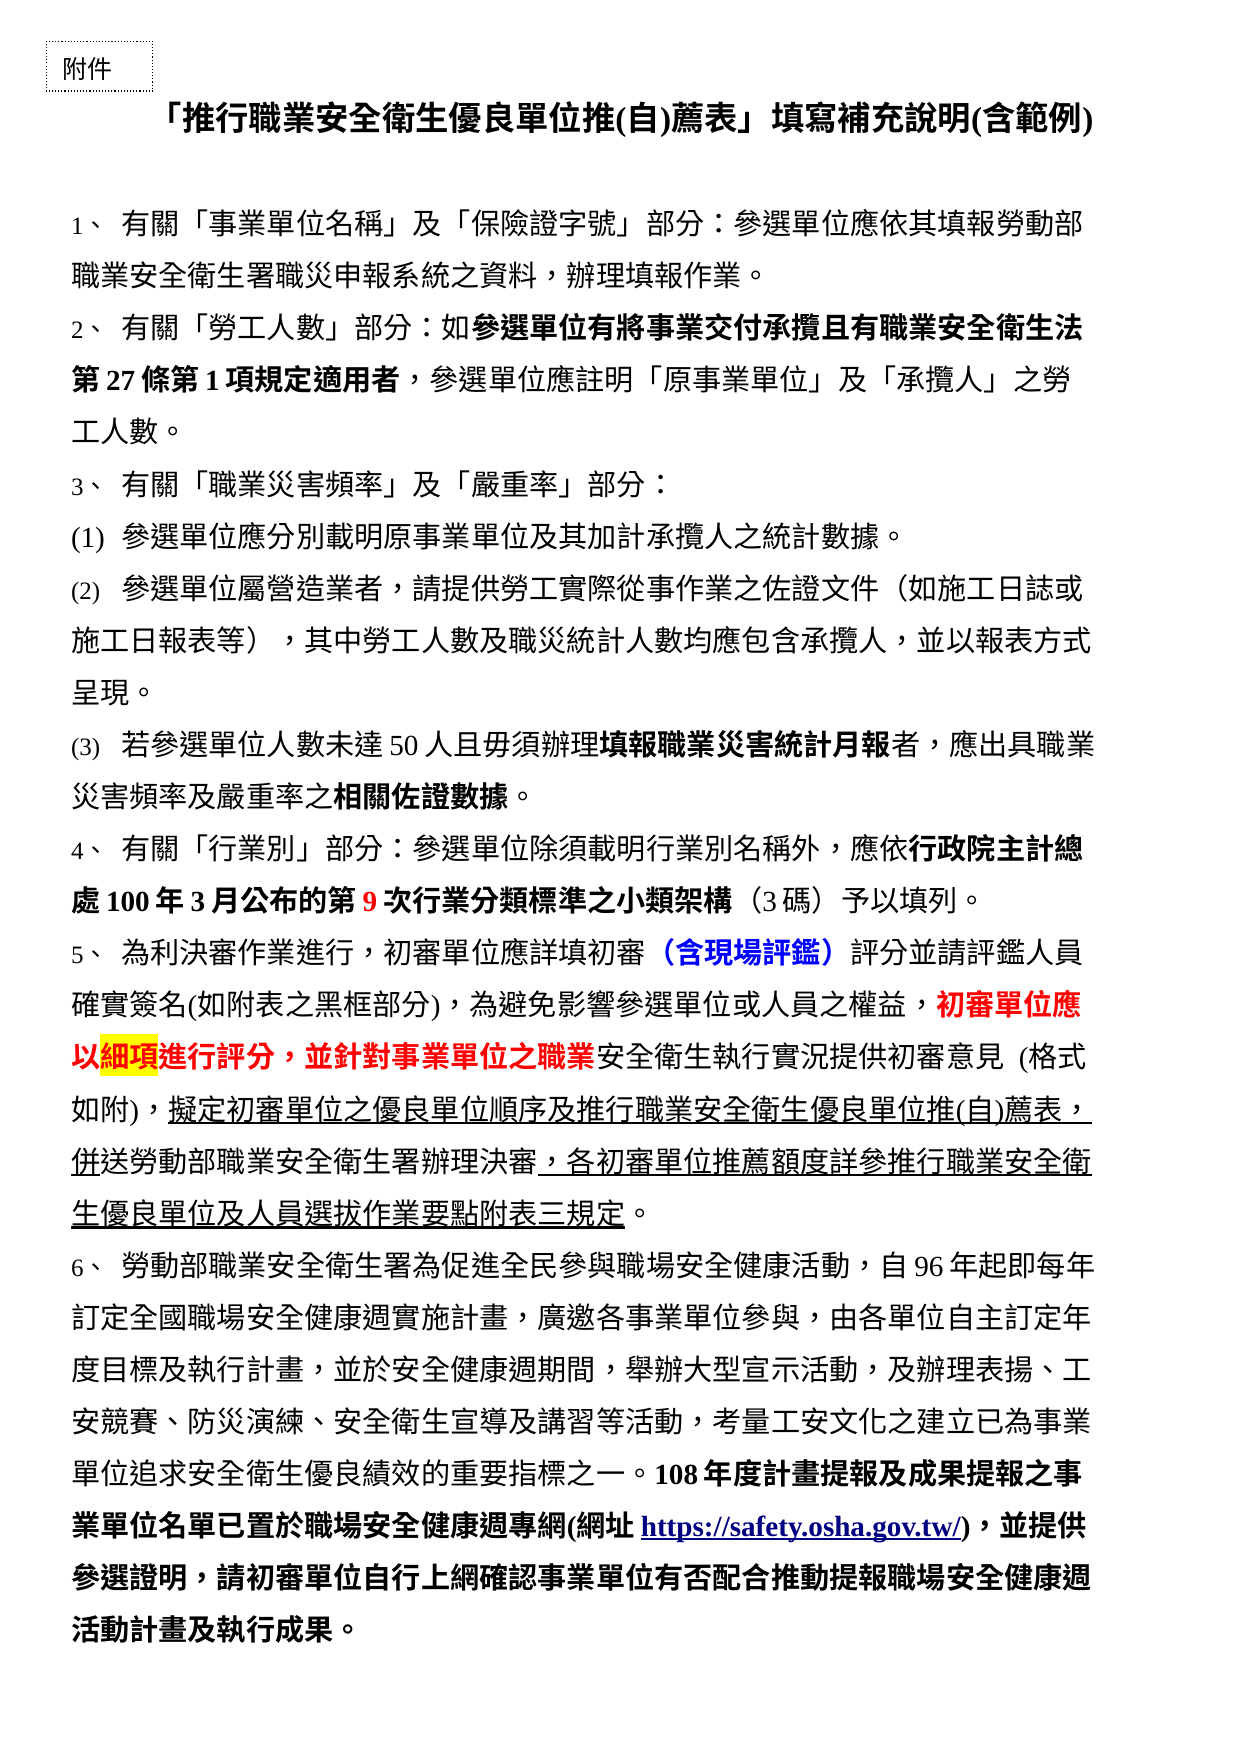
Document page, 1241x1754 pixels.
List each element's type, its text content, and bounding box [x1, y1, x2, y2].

list 有關「勞工人數」部分：如參選單位有將事業交付承攬且有職業安全衛生法第27條第1項規定適用者，參選單位應註明「原事業單位」及「承攬人」之勞工人數。 [71, 297, 1096, 453]
list 參選單位應分別載明原事業單位及其加計承攬人之統計數據。 [71, 505, 1096, 557]
text 附件三 [62, 50, 137, 83]
list 為利決審作業進行，初審單位應詳填初審（含現場評鑑）評分並請評鑑人員確實簽名(如附表之黑框部分)，為避免影響參選單位或人員之權益，初審單位應以細項進行評分，並針對事業單位之職業安全衛生執行實況提供初審意見 (格式如附)，擬定初審單位之優良單位順序及推行職業安全衛生優良單位推(自)薦表，併送勞動部職業安全衛生署辦理決審，各初審單位推薦額度詳參推行職業安全衛生優良單位及人員選拔作業要點附表三規定。 [71, 922, 1096, 1234]
list 有關「事業單位名稱」及「保險證字號」部分：參選單位應依其填報勞動部職業安全衛生署職災申報系統之資料，辦理填報作業。 [71, 193, 1096, 297]
list 有關「職業災害頻率」及「嚴重率」部分： [71, 453, 1096, 505]
list 若參選單位人數未達50人且毋須辦理填報職業災害統計月報者，應出具職業災害頻率及嚴重率之相關佐證數據。 [71, 714, 1096, 818]
list 勞動部職業安全衛生署為促進全民參與職場安全健康活動，自96年起即每年訂定全國職場安全健康週實施計畫，廣邀各事業單位參與，由各單位自主訂定年度目標及執行計畫，並於安全健康週期間，舉辦大型宣示活動，及辦理表揚、工安競賽、防災演練、安全衛生宣導及講習等活動，考量工安文化之建立已為事業單位追求安全衛生優良績效的重要指標之一。108年度計畫提報及成果提報之事業單位名單已置於職場安全健康週專網(網址https://safety.osha.gov.tw/)，並提供參選證明，請初審單位自行上網確認事業單位有否配合推動提報職場安全健康週活動計畫及執行成果。 [71, 1234, 1096, 1651]
list 參選單位屬營造業者，請提供勞工實際從事作業之佐證文件（如施工日誌或施工日報表等），其中勞工人數及職災統計人數均應包含承攬人，並以報表方式呈現。 [71, 557, 1096, 714]
list 有關「行業別」部分：參選單位除須載明行業別名稱外，應依行政院主計總處100年3月公布的第9次行業分類標準之小類架構（3碼）予以填列。 [71, 818, 1096, 922]
text 「推行職業安全衛生優良單位推(自)薦表」填寫補充說明(含範例) [46, 41, 1096, 141]
